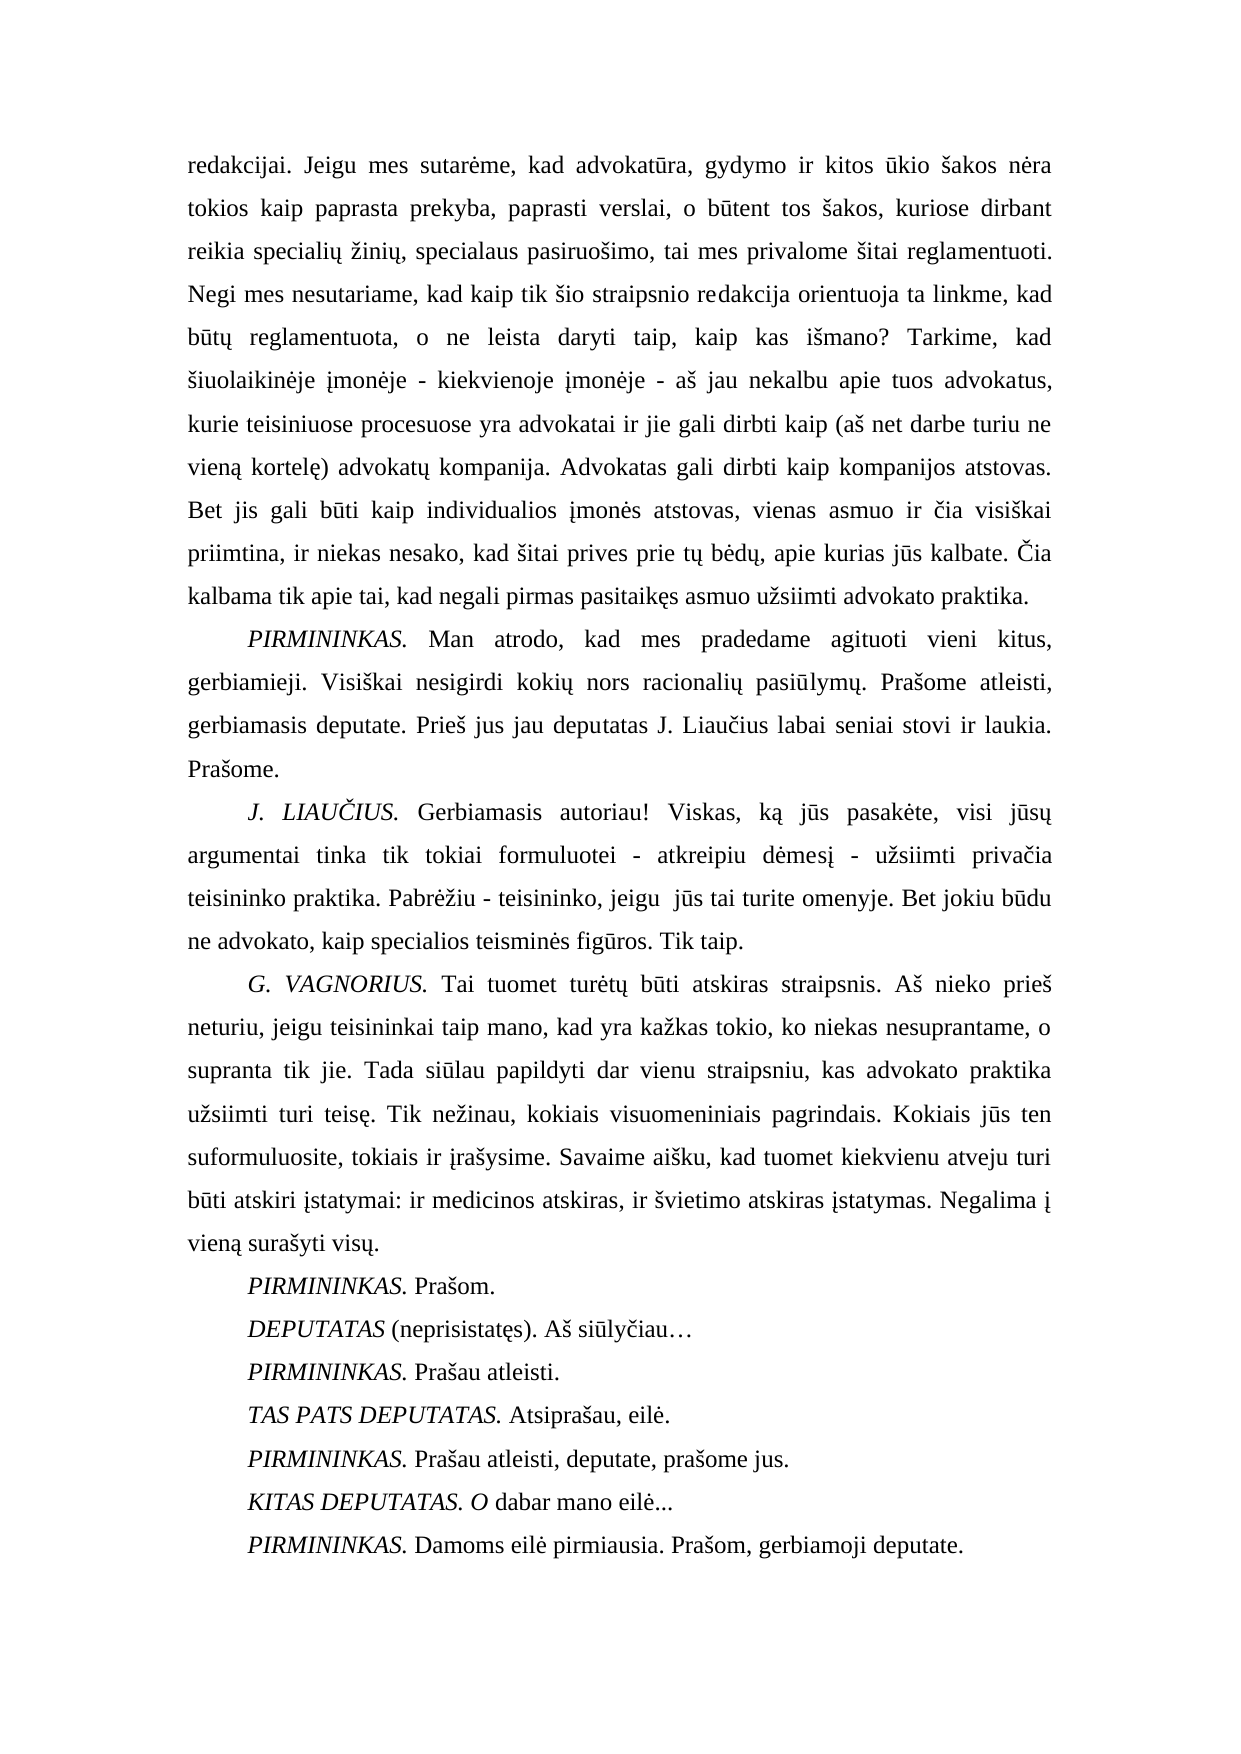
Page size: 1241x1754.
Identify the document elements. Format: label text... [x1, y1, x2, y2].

text PIRMININKAS. Prašom. [187, 1271, 1053, 1300]
text PIRMININKAS. Damoms eilė pirmiausia. Prašom, gerbiamoji de­putate. [187, 1530, 1053, 1559]
text PIRMININKAS. Prašau atleisti, deputate, prašome jus. [187, 1444, 1053, 1472]
text TAS PATS DEPUTATAS. Atsiprašau, eilė. [187, 1401, 1053, 1429]
text PIRMININKAS. Prašau atleisti. [187, 1357, 1053, 1386]
text DEPUTATAS (neprisistatęs). Aš siūlyčiau… [187, 1314, 1053, 1343]
text KITAS DEPUTATAS. O dabar mano eilė... [187, 1487, 1053, 1516]
text PIRMININKAS. Man atrodo, kad mes pradedame agituoti vieni kitus, gerbiamieji. Visiškai nesigirdi kokių nors racionalių pasiū­lymų. Prašome atleisti, gerbiamasis deputate. Prieš jus jau depu­tatas J. Liaučius labai seniai stovi ir laukia. Prašome. [187, 624, 1053, 782]
text G. VAGNORIUS. Tai tuomet turėtų būti atskiras straipsnis. Aš nieko prieš neturiu, jeigu teisininkai taip mano, kad yra kažkas tokio, ko niekas nesuprantame, o supranta tik jie. Tada siūlau papildyti dar vienu straipsniu, kas advokato praktika užsiimti turi teisę. Tik nežinau, kokiais visuomeniniais pagrindais. Kokiais jūs ten suformuluosite, tokiais ir įrašysime. Savaime aišku, kad tuomet kiekvienu atveju turi būti atskiri įstatymai: ir medicinos atskiras, ir švietimo atskiras įstatymas. Negalima į vieną surašyti visų. [187, 969, 1053, 1257]
text redakcijai. Jeigu mes sutarėme, kad advokatūra, gydymo ir kitos ūkio šakos nėra tokios kaip paprasta prekyba, paprasti verslai, o būtent tos šakos, kuriose dirbant reikia specia­lių žinių, specialaus pasiruošimo, tai mes privalome šitai regla­mentuoti. Negi mes nesutariame, kad kaip tik šio straipsnio re­dakcija orientuoja ta linkme, kad būtų reglamentuota, o ne leista daryti taip, kaip kas išmano? Tarkime, kad šiuolaikinėje įmo­nėje - kiekvienoje įmonėje - aš jau nekalbu apie tuos advoka­tus, kurie teisiniuose procesuose yra advokatai ir jie gali dirbti kaip (aš net darbe turiu ne vieną kortelę) advokatų kompanija. Advokatas gali dirbti kaip kompanijos atstovas. Bet jis gali būti kaip individualios įmonės atstovas, vienas asmuo ir čia visiškai priimtina, ir niekas nesako, kad šitai prives prie tų bėdų, apie kurias jūs kalbate. Čia kalbama tik apie tai, kad negali pirmas pasitaikęs asmuo užsiimti advokato praktika. [187, 150, 1053, 610]
text J. LIAUČIUS. Gerbiamasis autoriau! Viskas, ką jūs pasakėte, visi jūsų argumentai tinka tik tokiai formuluotei - atkreipiu dėme­sį - užsiimti privačia teisininko praktika. Pabrėžiu - teisininko, jeigu jūs tai turite omenyje. Bet jokiu būdu ne advokato, kaip specialios teisminės figūros. Tik taip. [187, 797, 1053, 955]
